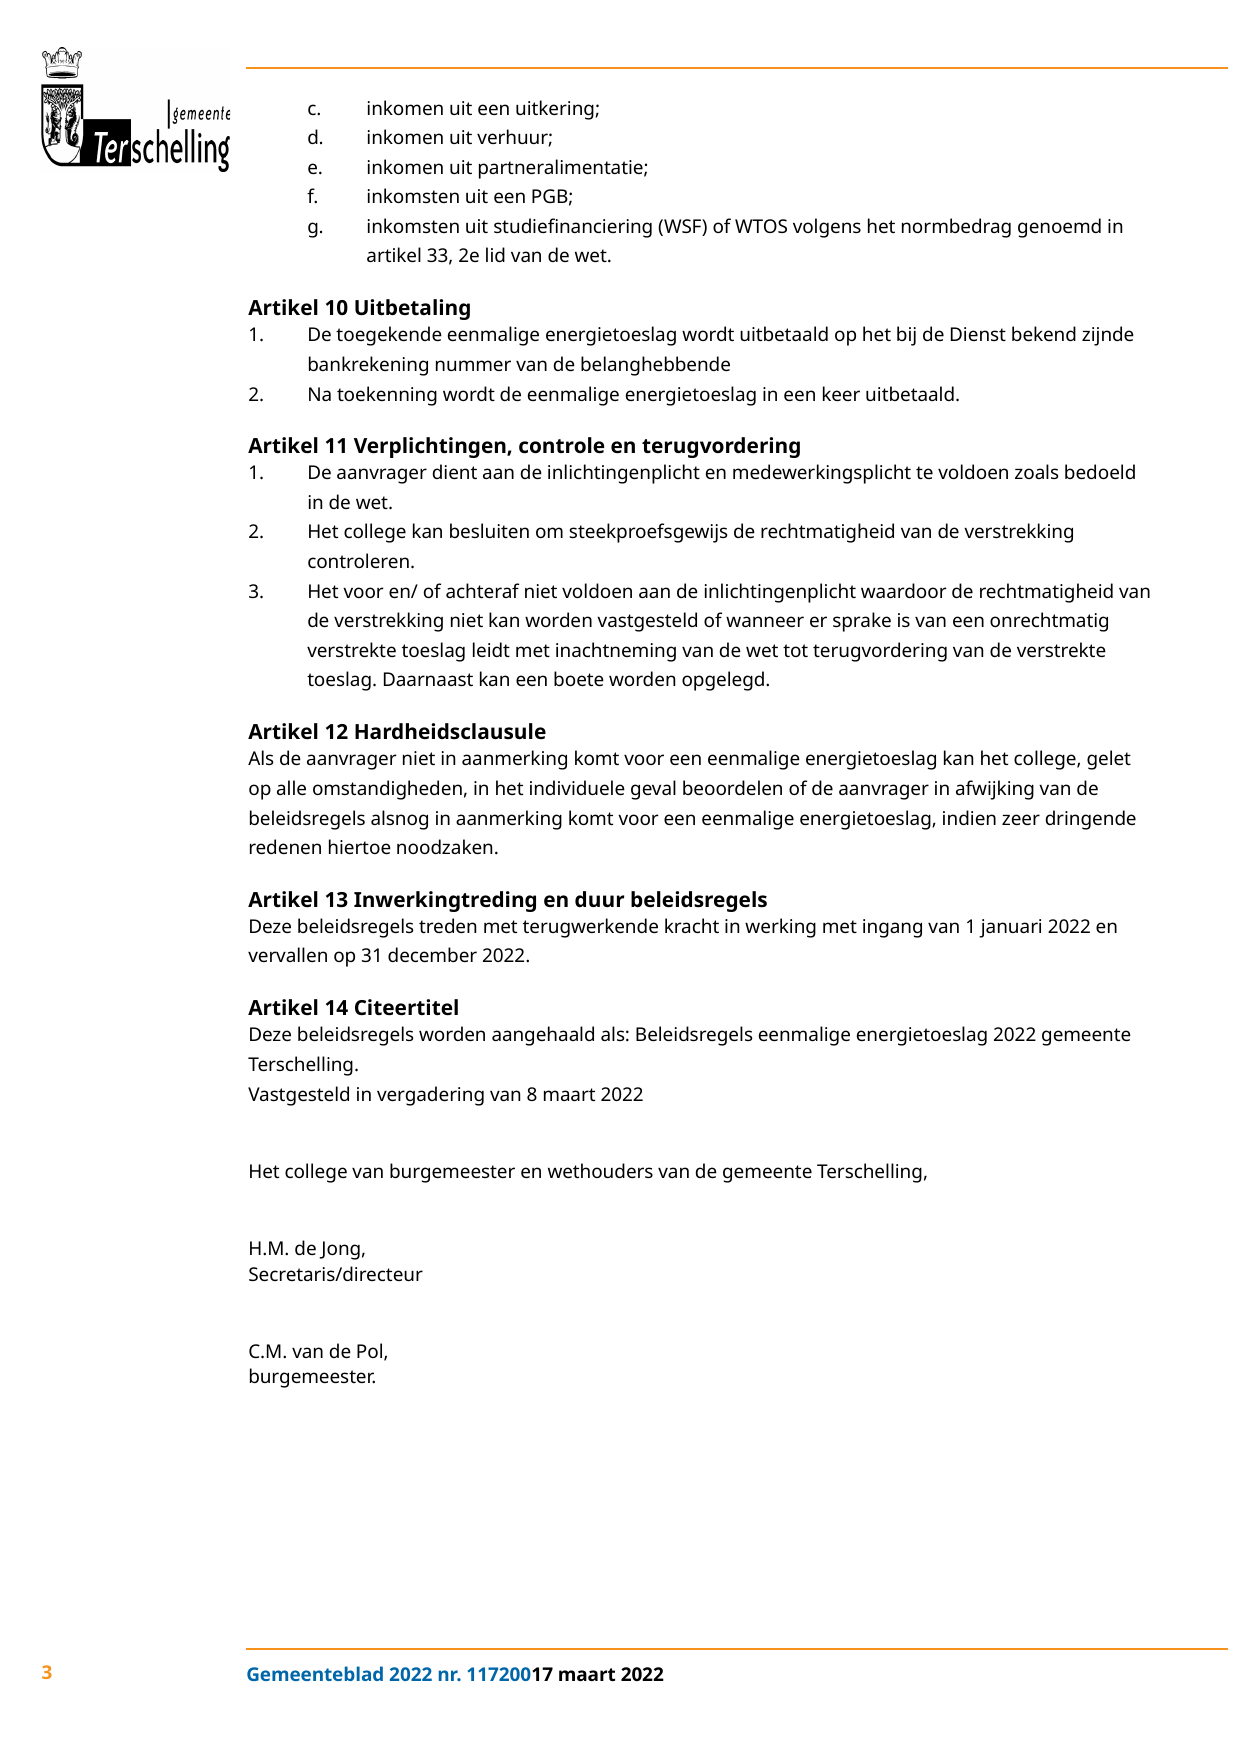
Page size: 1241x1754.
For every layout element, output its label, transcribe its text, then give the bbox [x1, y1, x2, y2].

text Het college van burgemeester en wethouders van de gemeente Terschelling, [248, 1158, 1152, 1184]
list Na toekenning wordt de eenmalige energietoeslag in een keer uitbetaald. [248, 381, 1152, 406]
text Artikel 13 Inwerkingtreding en duur beleidsregels [248, 885, 1152, 913]
text Secretaris/directeur [248, 1261, 1152, 1287]
text Vastgesteld in vergadering van 8 maart 2022 [248, 1081, 1152, 1106]
list inkomsten uit studiefinanciering (WSF) of WTOS volgens het normbedrag genoemd in artikel 33, 2e lid van de wet. [307, 213, 1152, 268]
list Het college kan besluiten om steekproefsgewijs de rechtmatigheid van de verstrekking controleren. [248, 519, 1152, 574]
text Artikel 14 Citeertitel [248, 993, 1152, 1022]
text burgemeester. [248, 1364, 1152, 1389]
list inkomen uit verhuur; [307, 124, 1152, 150]
list inkomen uit partneralimentatie; [307, 154, 1152, 180]
text Artikel 10 Uitbetaling [248, 293, 1152, 322]
list inkomen uit een uitkering; [307, 95, 1152, 121]
list De aanvrager dient aan de inlichtingenplicht en medewerkingsplicht te voldoen zoals bedoeld in de wet. [248, 459, 1152, 515]
text C.M. van de Pol, [248, 1338, 1152, 1364]
text H.M. de Jong, [248, 1235, 1152, 1261]
list De toegekende eenmalige energietoeslag wordt uitbetaald op het bij de Dienst bekend zijnde bankrekening nummer van de belanghebbende [248, 322, 1152, 377]
picture [41, 47, 231, 172]
text Deze beleidsregels treden met terugwerkende kracht in werking met ingang van 1 januari 2022 en vervallen op 31 december 2022. [248, 913, 1152, 968]
list Het voor en/ of achteraf niet voldoen aan de inlichtingenplicht waardoor de rechtmatigheid van de verstrekking niet kan worden vastgesteld of wanneer er sprake is van een onrechtmatig verstrekte toeslag leidt met inachtneming van de wet tot terugvordering van de verstrekte toeslag. Daarnaast kan een boete worden opgelegd. [248, 578, 1152, 692]
text Als de aanvrager niet in aanmerking komt voor een eenmalige energietoeslag kan het college, gelet op alle omstandigheden, in het individuele geval beoordelen of de aanvrager in afwijking van de beleidsregels alsnog in aanmerking komt voor een eenmalige energietoeslag, indien zeer dringende redenen hiertoe noodzaken. [248, 746, 1152, 860]
text Deze beleidsregels worden aangehaald als: Beleidsregels eenmalige energietoeslag 2022 gemeente Terschelling. [248, 1022, 1152, 1077]
list inkomsten uit een PGB; [307, 183, 1152, 209]
text Artikel 11 Verplichtingen, controle en terugvordering [248, 431, 1152, 459]
text Artikel 12 Hardheidsclausule [248, 717, 1152, 746]
